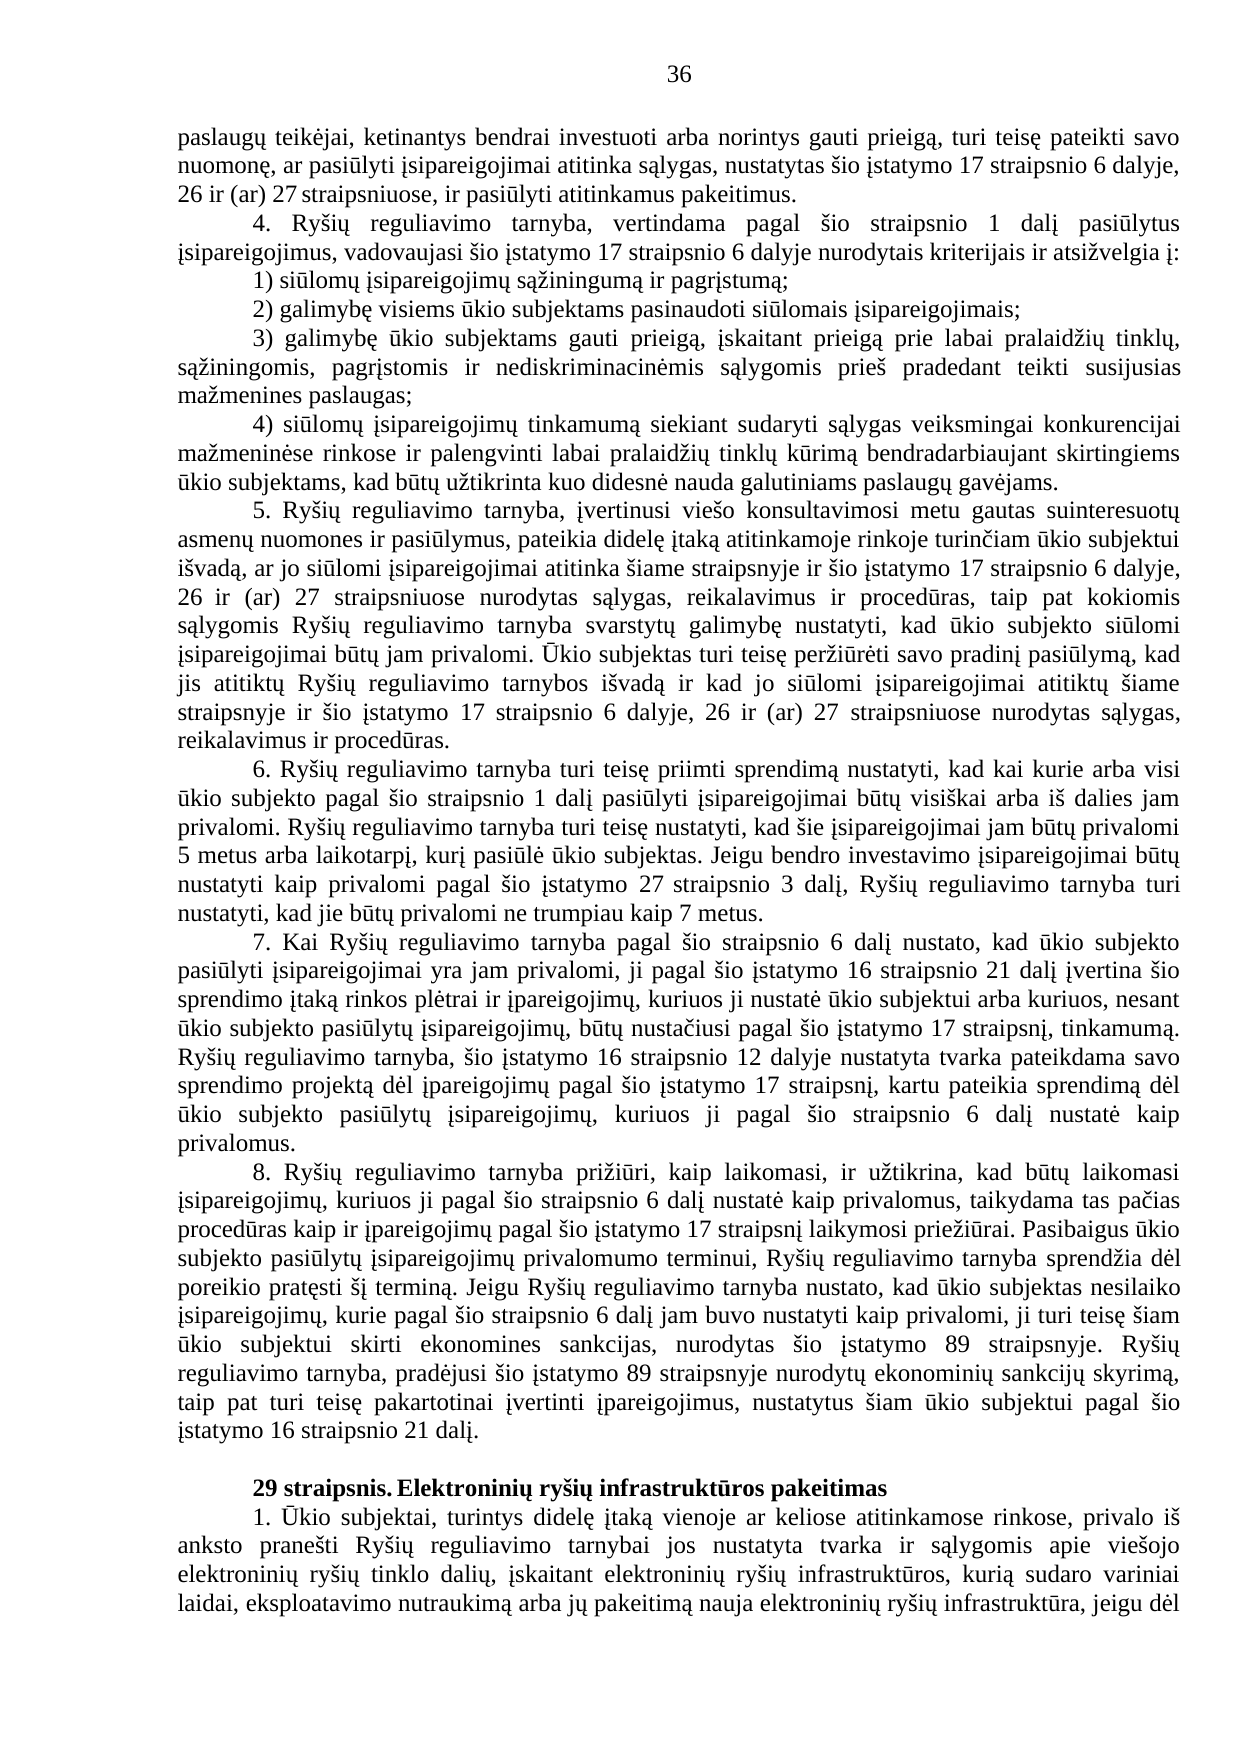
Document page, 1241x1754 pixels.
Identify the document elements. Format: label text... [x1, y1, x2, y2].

text 4. Ryšių reguliavimo tarnyba, vertindama pagal šio straipsnio 1 dalį pasiūlytus įsipareigojimus, vadovaujasi šio įstatymo 17 straipsnio 6 dalyje nurodytais kriterijais ir atsižvelgia į: [177, 208, 1181, 266]
text paslaugų teikėjai, ketinantys bendrai investuoti arba norintys gauti prieigą, turi teisę pateikti savo nuomonę, ar pasiūlyti įsipareigojimai atitinka sąlygas, nustatytas šio įstatymo 17 straipsnio 6 dalyje, 26 ir (ar) 27 straipsniuose, ir pasiūlyti atitinkamus pakeitimus. [177, 122, 1181, 208]
text 4) siūlomų įsipareigojimų tinkamumą siekiant sudaryti sąlygas veiksmingai konkurencijai mažmeninėse rinkose ir palengvinti labai pralaidžių tinklų kūrimą bendradarbiaujant skirtingiems ūkio subjektams, kad būtų užtikrinta kuo didesnė nauda galutiniams paslaugų gavėjams. [177, 409, 1181, 496]
text 2) galimybę visiems ūkio subjektams pasinaudoti siūlomais įsipareigojimais; [177, 294, 1181, 323]
text 5. Ryšių reguliavimo tarnyba, įvertinusi viešo konsultavimosi metu gautas suinteresuotų asmenų nuomones ir pasiūlymus, pateikia didelę įtaką atitinkamoje rinkoje turinčiam ūkio subjektui išvadą, ar jo siūlomi įsipareigojimai atitinka šiame straipsnyje ir šio įstatymo 17 straipsnio 6 dalyje, 26 ir (ar) 27 straipsniuose nurodytas sąlygas, reikalavimus ir procedūras, taip pat kokiomis sąlygomis Ryšių reguliavimo tarnyba svarstytų galimybę nustatyti, kad ūkio subjekto siūlomi įsipareigojimai būtų jam privalomi. Ūkio subjektas turi teisę peržiūrėti savo pradinį pasiūlymą, kad jis atitiktų Ryšių reguliavimo tarnybos išvadą ir kad jo siūlomi įsipareigojimai atitiktų šiame straipsnyje ir šio įstatymo 17 straipsnio 6 dalyje, 26 ir (ar) 27 straipsniuose nurodytas sąlygas, reikalavimus ir procedūras. [177, 496, 1181, 754]
text 1. Ūkio subjektai, turintys didelę įtaką vienoje ar keliose atitinkamose rinkose, privalo iš anksto pranešti Ryšių reguliavimo tarnybai jos nustatyta tvarka ir sąlygomis apie viešojo elektroninių ryšių tinklo dalių, įskaitant elektroninių ryšių infrastruktūros, kurią sudaro variniai laidai, eksploatavimo nutraukimą arba jų pakeitimą nauja elektroninių ryšių infrastruktūra, jeigu dėl [177, 1502, 1181, 1617]
text 29 straipsnis. Elektroninių ryšių infrastruktūros pakeitimas [177, 1473, 1181, 1502]
text 6. Ryšių reguliavimo tarnyba turi teisę priimti sprendimą nustatyti, kad kai kurie arba visi ūkio subjekto pagal šio straipsnio 1 dalį pasiūlyti įsipareigojimai būtų visiškai arba iš dalies jam privalomi. Ryšių reguliavimo tarnyba turi teisę nustatyti, kad šie įsipareigojimai jam būtų privalomi 5 metus arba laikotarpį, kurį pasiūlė ūkio subjektas. Jeigu bendro investavimo įsipareigojimai būtų nustatyti kaip privalomi pagal šio įstatymo 27 straipsnio 3 dalį, Ryšių reguliavimo tarnyba turi nustatyti, kad jie būtų privalomi ne trumpiau kaip 7 metus. [177, 754, 1181, 927]
text 1) siūlomų įsipareigojimų sąžiningumą ir pagrįstumą; [177, 266, 1181, 294]
text 7. Kai Ryšių reguliavimo tarnyba pagal šio straipsnio 6 dalį nustato, kad ūkio subjekto pasiūlyti įsipareigojimai yra jam privalomi, ji pagal šio įstatymo 16 straipsnio 21 dalį įvertina šio sprendimo įtaką rinkos plėtrai ir įpareigojimų, kuriuos ji nustatė ūkio subjektui arba kuriuos, nesant ūkio subjekto pasiūlytų įsipareigojimų, būtų nustačiusi pagal šio įstatymo 17 straipsnį, tinkamumą. Ryšių reguliavimo tarnyba, šio įstatymo 16 straipsnio 12 dalyje nustatyta tvarka pateikdama savo sprendimo projektą dėl įpareigojimų pagal šio įstatymo 17 straipsnį, kartu pateikia sprendimą dėl ūkio subjekto pasiūlytų įsipareigojimų, kuriuos ji pagal šio straipsnio 6 dalį nustatė kaip privalomus. [177, 927, 1181, 1157]
text 3) galimybę ūkio subjektams gauti prieigą, įskaitant prieigą prie labai pralaidžių tinklų, sąžiningomis, pagrįstomis ir nediskriminacinėmis sąlygomis prieš pradedant teikti susijusias mažmenines paslaugas; [177, 323, 1181, 409]
text 8. Ryšių reguliavimo tarnyba prižiūri, kaip laikomasi, ir užtikrina, kad būtų laikomasi įsipareigojimų, kuriuos ji pagal šio straipsnio 6 dalį nustatė kaip privalomus, taikydama tas pačias procedūras kaip ir įpareigojimų pagal šio įstatymo 17 straipsnį laikymosi priežiūrai. Pasibaigus ūkio subjekto pasiūlytų įsipareigojimų privalomumo terminui, Ryšių reguliavimo tarnyba sprendžia dėl poreikio pratęsti šį terminą. Jeigu Ryšių reguliavimo tarnyba nustato, kad ūkio subjektas nesilaiko įsipareigojimų, kurie pagal šio straipsnio 6 dalį jam buvo nustatyti kaip privalomi, ji turi teisę šiam ūkio subjektui skirti ekonomines sankcijas, nurodytas šio įstatymo 89 straipsnyje. Ryšių reguliavimo tarnyba, pradėjusi šio įstatymo 89 straipsnyje nurodytų ekonominių sankcijų skyrimą, taip pat turi teisę pakartotinai įvertinti įpareigojimus, nustatytus šiam ūkio subjektui pagal šio įstatymo 16 straipsnio 21 dalį. [177, 1157, 1181, 1444]
